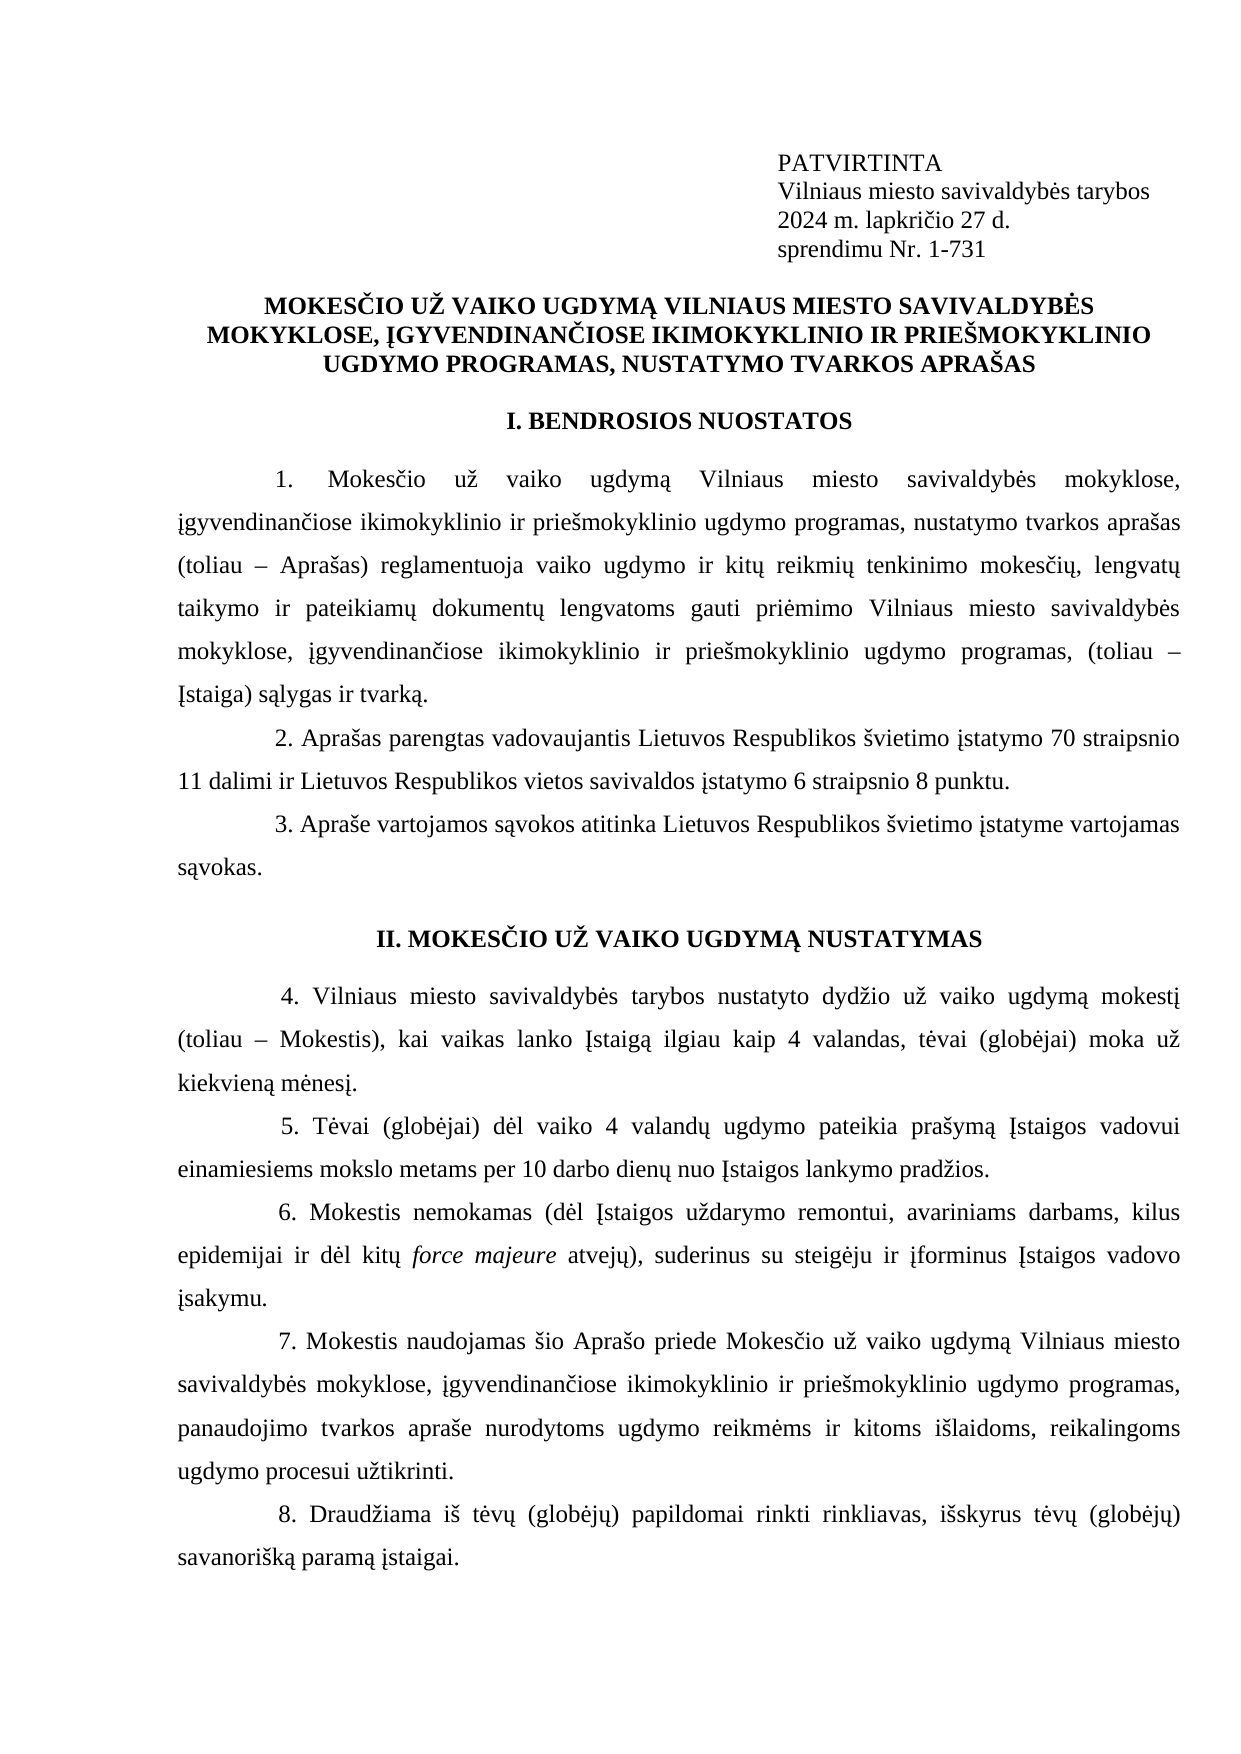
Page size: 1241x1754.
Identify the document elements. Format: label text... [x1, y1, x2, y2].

text 6. Mokestis nemokamas (dėl Įstaigos uždarymo remontui, avariniams darbams, kilus epidemijai ir dėl kitų force majeure atvejų), suderinus su steigėju ir įforminus Įstaigos vadovo įsakymu. [177, 1197, 1181, 1312]
text II. Mokesčio už VAIKO ugdymĄ nustatymas [177, 924, 1181, 953]
text Vilniaus miesto savivaldybės tarybos [777, 176, 1181, 205]
text 3. Apraše vartojamos sąvokos atitinka Lietuvos Respublikos švietimo įstatyme vartojamas sąvokas. [177, 809, 1181, 881]
text I. BENDROSIOS NUOSTATOS [177, 406, 1181, 435]
text PATVIRTINTA [777, 148, 1181, 176]
text 2. Aprašas parengtas vadovaujantis Lietuvos Respublikos švietimo įstatymo 70 straipsnio 11 dalimi ir Lietuvos Respublikos vietos savivaldos įstatymo 6 straipsnio 8 punktu. [177, 723, 1181, 794]
text 8. Draudžiama iš tėvų (globėjų) papildomai rinkti rinkliavas, išskyrus tėvų (globėjų) savanorišką paramą įstaigai. [177, 1499, 1181, 1571]
text 5. Tėvai (globėjai) dėl vaiko 4 valandų ugdymo pateikia prašymą Įstaigos vadovui einamiesiems mokslo metams per 10 darbo dienų nuo Įstaigos lankymo pradžios. [177, 1111, 1181, 1183]
text 2024 m. lapkričio 27 d. [777, 205, 1181, 234]
text 1. Mokesčio už vaiko ugdymą Vilniaus miesto savivaldybės mokyklose, įgyvendinančiose ikimokyklinio ir priešmokyklinio ugdymo programas, nustatymo tvarkos aprašas (toliau – Aprašas) reglamentuoja vaiko ugdymo ir kitų reikmių tenkinimo mokesčių, lengvatų taikymo ir pateikiamų dokumentų lengvatoms gauti priėmimo Vilniaus miesto savivaldybės mokyklose, įgyvendinančiose ikimokyklinio ir priešmokyklinio ugdymo programas, (toliau – Įstaiga) sąlygas ir tvarką. [177, 464, 1181, 708]
text 7. Mokestis naudojamas šio Aprašo priede Mokesčio už vaiko ugdymą Vilniaus miesto savivaldybės mokyklose, įgyvendinančiose ikimokyklinio ir priešmokyklinio ugdymo programas, panaudojimo tvarkos apraše nurodytoms ugdymo reikmėms ir kitoms išlaidoms, reikalingoms ugdymo procesui užtikrinti. [177, 1326, 1181, 1484]
text sprendimu Nr. 1-731 [777, 234, 1181, 263]
text MOKESČIO UŽ VAIKO UGDYMĄ Vilniaus miesto savivaldybės Mokyklose, įgyvendinančiose ikimokyklinio ir priešmokyklinio ugdymo programas, nustatymo tvarkos aprašas [177, 291, 1181, 378]
text 4. Vilniaus miesto savivaldybės tarybos nustatyto dydžio už vaiko ugdymą mokestį (toliau – Mokestis), kai vaikas lanko Įstaigą ilgiau kaip 4 valandas, tėvai (globėjai) moka už kiekvieną mėnesį. [177, 981, 1181, 1096]
